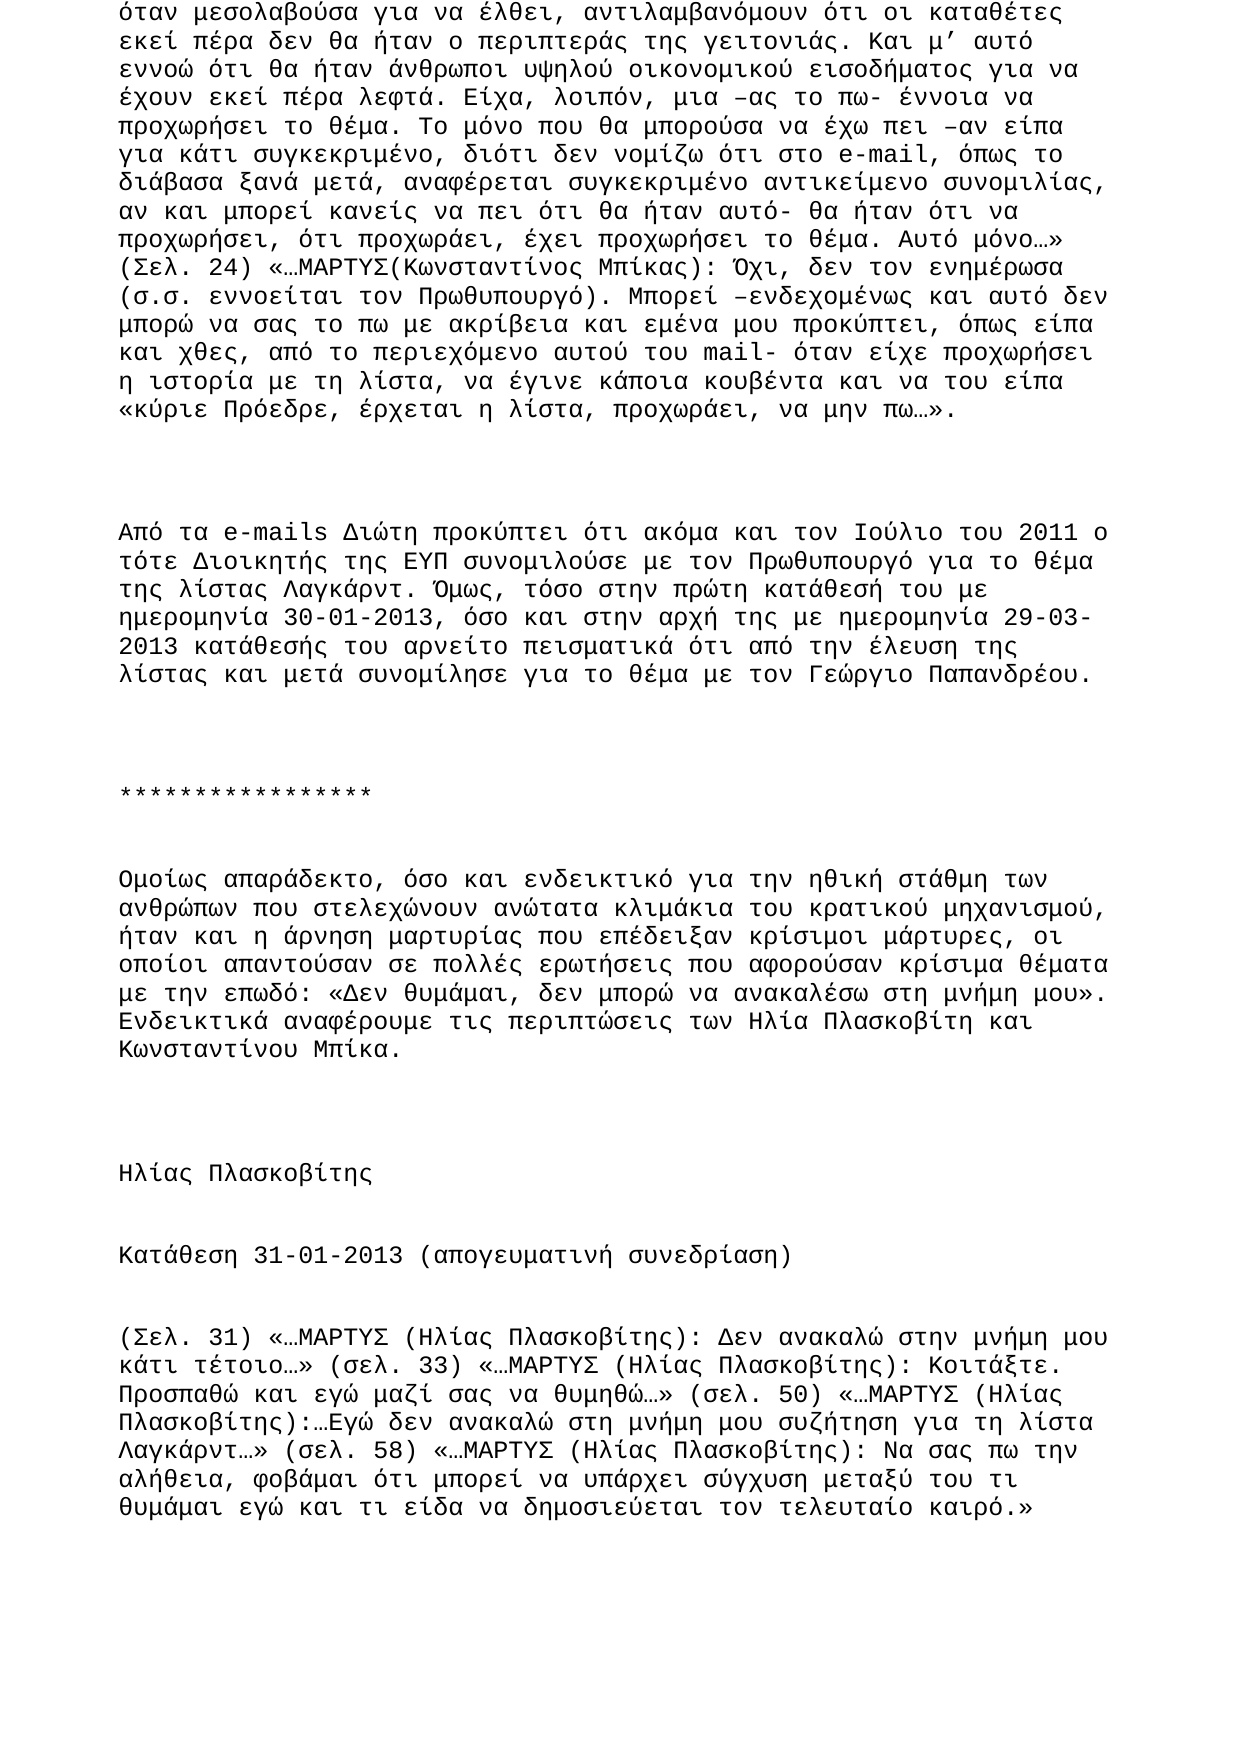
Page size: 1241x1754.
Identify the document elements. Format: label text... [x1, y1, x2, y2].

text όταν μεσολαβούσα για να έλθει, αντιλαμβανόμουν ότι οι καταθέτες εκεί πέρα δεν θα ήταν ο περιπτεράς της γειτονιάς. Και μ’ αυτό εννοώ ότι θα ήταν άνθρωποι υψηλού οικονομικού εισοδήματος για να έχουν εκεί πέρα λεφτά. Είχα, λοιπόν, μια –ας το πω- έννοια να προχωρήσει το θέμα. Το μόνο που θα μπορούσα να έχω πει –αν είπα για κάτι συγκεκριμένο, διότι δεν νομίζω ότι στο e-mail, όπως το διάβασα ξανά μετά, αναφέρεται συγκεκριμένο αντικείμενο συνομιλίας, αν και μπορεί κανείς να πει ότι θα ήταν αυτό- θα ήταν ότι να προχωρήσει, ότι προχωράει, έχει προχωρήσει το θέμα. Αυτό μόνο…» (Σελ. 24) «…ΜΑΡΤΥΣ(Κωνσταντίνος Μπίκας): Όχι, δεν τον ενημέρωσα (σ.σ. εννοείται τον Πρωθυπουργό). Μπορεί –ενδεχομένως και αυτό δεν μπορώ να σας το πω με ακρίβεια και εμένα μου προκύπτει, όπως είπα και χθες, από το περιεχόμενο αυτού του mail- όταν είχε προχωρήσει η ιστορία με τη λίστα, να έγινε κάποια κουβέντα και να του είπα «κύριε Πρόεδρε, έρχεται η λίστα, προχωράει, να μην πω…». [118, 0, 1122, 425]
text (Σελ. 31) «…ΜΑΡΤΥΣ (Ηλίας Πλασκοβίτης): Δεν ανακαλώ στην μνήμη μου κάτι τέτοιο…» (σελ. 33) «…ΜΑΡΤΥΣ (Ηλίας Πλασκοβίτης): Κοιτάξτε. Προσπαθώ και εγώ μαζί σας να θυμηθώ…» (σελ. 50) «…ΜΑΡΤΥΣ (Ηλίας Πλασκοβίτης):…Εγώ δεν ανακαλώ στη μνήμη μου συζήτηση για τη λίστα Λαγκάρντ…» (σελ. 58) «…ΜΑΡΤΥΣ (Ηλίας Πλασκοβίτης): Να σας πω την αλήθεια, φοβάμαι ότι μπορεί να υπάρχει σύγχυση μεταξύ του τι θυμάμαι εγώ και τι είδα να δημοσιεύεται τον τελευταίο καιρό.» [118, 1324, 1122, 1523]
text Από τα e-mails Διώτη προκύπτει ότι ακόμα και τον Ιούλιο του 2011 ο τότε Διοικητής της ΕΥΠ συνομιλούσε με τον Πρωθυπουργό για το θέμα της λίστας Λαγκάρντ. Όμως, τόσο στην πρώτη κατάθεσή του με ημερομηνία 30-01-2013, όσο και στην αρχή της με ημερομηνία 29-03-2013 κατάθεσής του αρνείτο πεισματικά ότι από την έλευση της λίστας και μετά συνομίλησε για το θέμα με τον Γεώργιο Παπανδρέου. [118, 520, 1122, 690]
text Κατάθεση 31-01-2013 (απογευματινή συνεδρίαση) [118, 1242, 1122, 1271]
text Ηλίας Πλασκοβίτης [118, 1160, 1122, 1189]
text ***************** [118, 785, 1122, 813]
text Ομοίως απαράδεκτο, όσο και ενδεικτικό για την ηθική στάθμη των ανθρώπων που στελεχώνουν ανώτατα κλιμάκια του κρατικού μηχανισμού, ήταν και η άρνηση μαρτυρίας που επέδειξαν κρίσιμοι μάρτυρες, οι οποίοι απαντούσαν σε πολλές ερωτήσεις που αφορούσαν κρίσιμα θέματα με την επωδό: «Δεν θυμάμαι, δεν μπορώ να ανακαλέσω στη μνήμη μου». Ενδεικτικά αναφέρουμε τις περιπτώσεις των Ηλία Πλασκοβίτη και Κωνσταντίνου Μπίκα. [118, 867, 1122, 1065]
